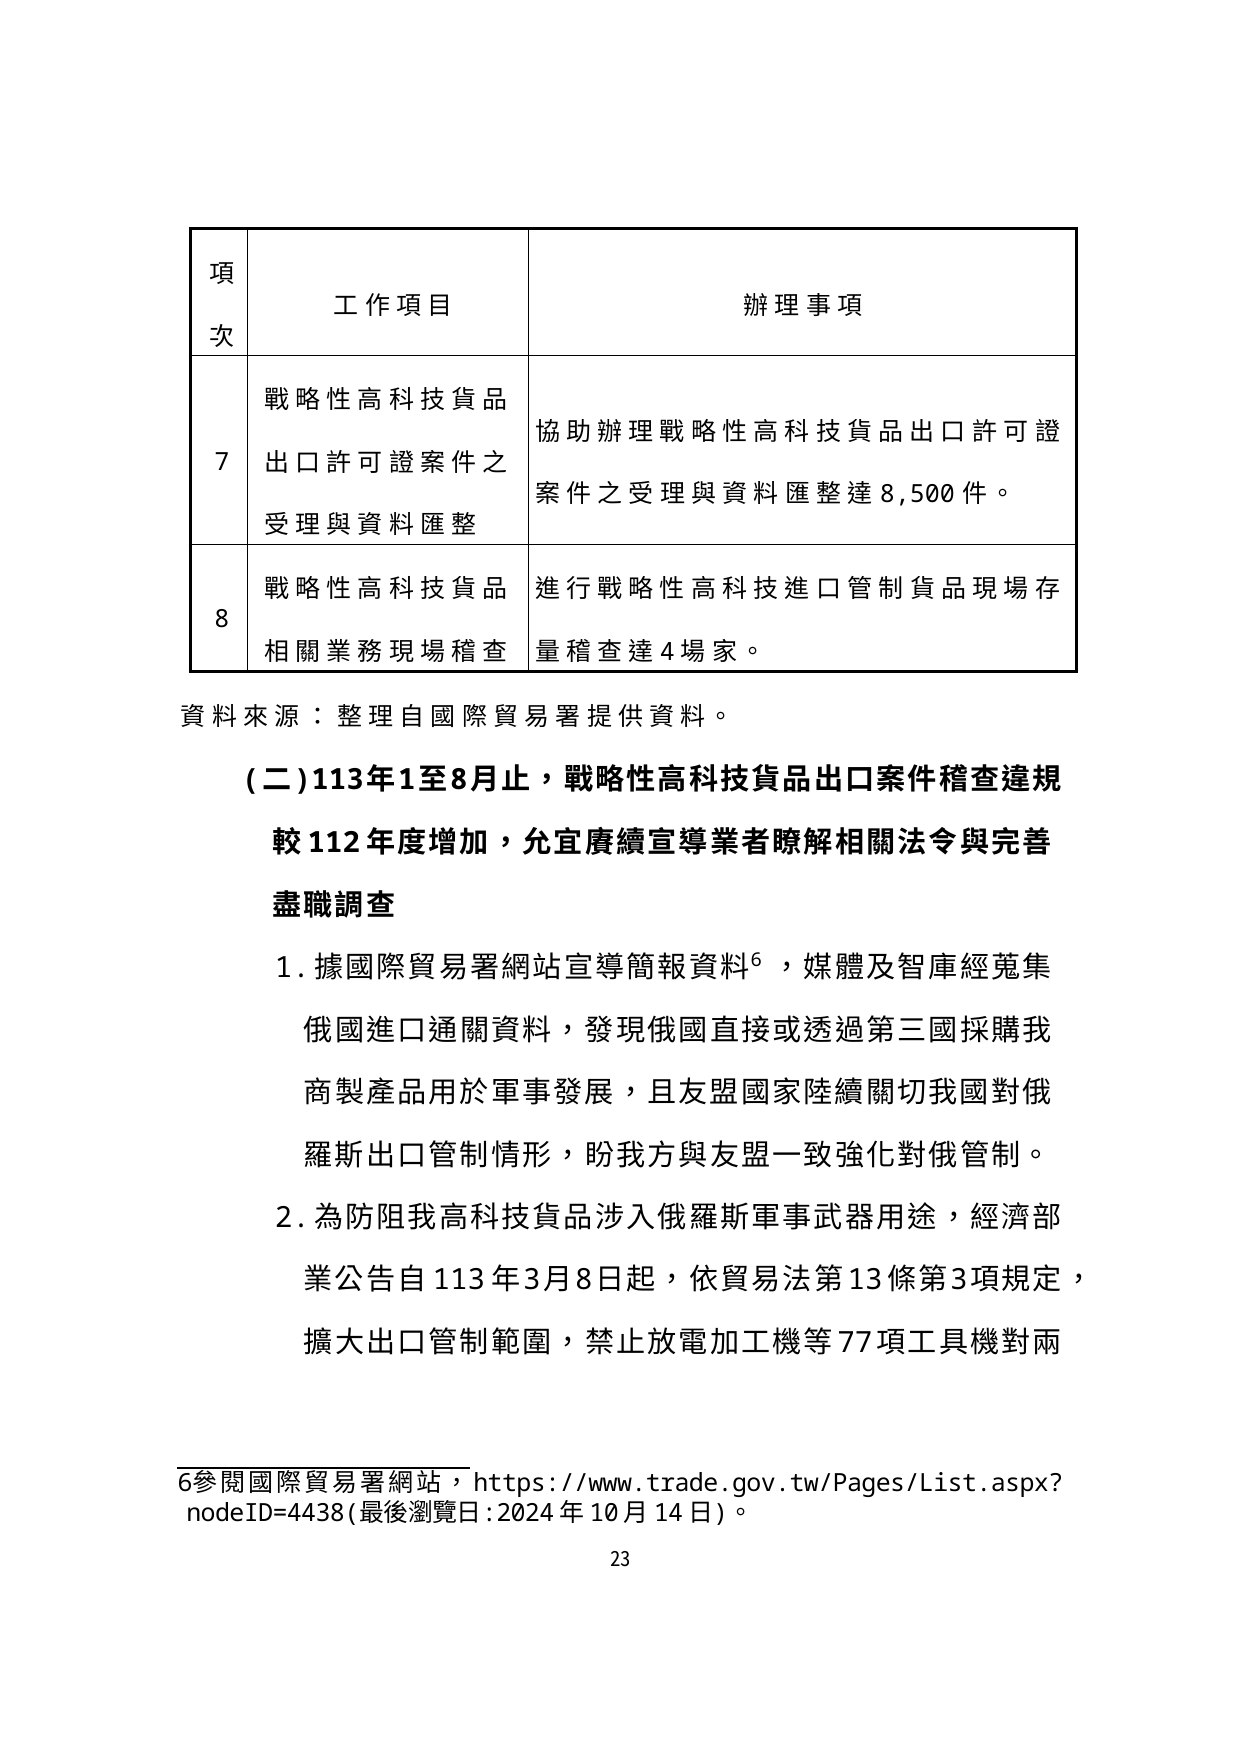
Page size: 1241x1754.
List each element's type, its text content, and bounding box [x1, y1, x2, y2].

table_cell 戰略性高科技貨品相關業務現場稽查 [248, 545, 528, 670]
text 2.為防阻我高科技貨品涉入俄羅斯軍事武器用途，經濟部業公告自113年3月8日起，依貿易法第13條第3項規定，擴大出口管制範圍，禁止放電加工機等77項工具機對兩俄出口；又因業者依法有確實申報最終使用人義務，為防止俄羅斯透過第三國取得我高科技貨品，該部已要求廠商於出口至高轉運風險國家時，須切結不得轉運兩俄。惟詢據國際貿易署110年至113年1至8月底止戰略性高科技貨品稽查業務辦理情形(詳表2)，110及111年度戰略性高科技貨品出口違規案件尚僅各為5件及3件，112年度違規案件增加至19件(增幅5.3倍)，迄113年1至8月底止，因擴大管制範圍，違規案件更高達36件，超逾112年度全年違規件數且幾近倍增。爰此，允宜加強宣導擴大管制範圍規定，賡續敦促業者遵守國內外出口管制規範並善盡企業查證義務，以維業者商譽及我國際信譽。 [266, 1173, 1063, 1361]
table_cell 8 [192, 545, 247, 670]
text (二)113年1至8月止，戰略性高科技貨品出口案件稽查違規較112年度增加，允宜賡續宣導業者瞭解相關法令與完善盡職調查 [236, 736, 1063, 923]
text 1.據國際貿易署網站宣導簡報資料，媒體及智庫經蒐集俄國進口通關資料，發現俄國直接或透過第三國採購我商製產品用於軍事發展，且友盟國家陸續關切我國對俄羅斯出口管制情形，盼我方與友盟一致強化對俄管制。 [266, 923, 1063, 1173]
table_cell 協助辦理戰略性高科技貨品出口許可證案件之受理與資料匯整達8,500件。 [529, 356, 1075, 544]
table_cell 戰略性高科技貨品出口許可證案件之受理與資料匯整 [248, 356, 528, 544]
table_header 項次 [192, 230, 247, 355]
text 參閱國際貿易署網站，https://www.trade.gov.tw/Pages/List.aspx?nodeID=4438(最後瀏覽日:2024年10月14日)。 [177, 1468, 1063, 1527]
text 資料來源：整理自國際貿易署提供資料。 [177, 673, 1063, 736]
table_header 辦理事項 [529, 230, 1075, 355]
table_header 工作項目 [248, 230, 528, 355]
table_cell 7 [192, 356, 247, 544]
table_cell 進行戰略性高科技進口管制貨品現場存量稽查達4場家。 [529, 545, 1075, 670]
